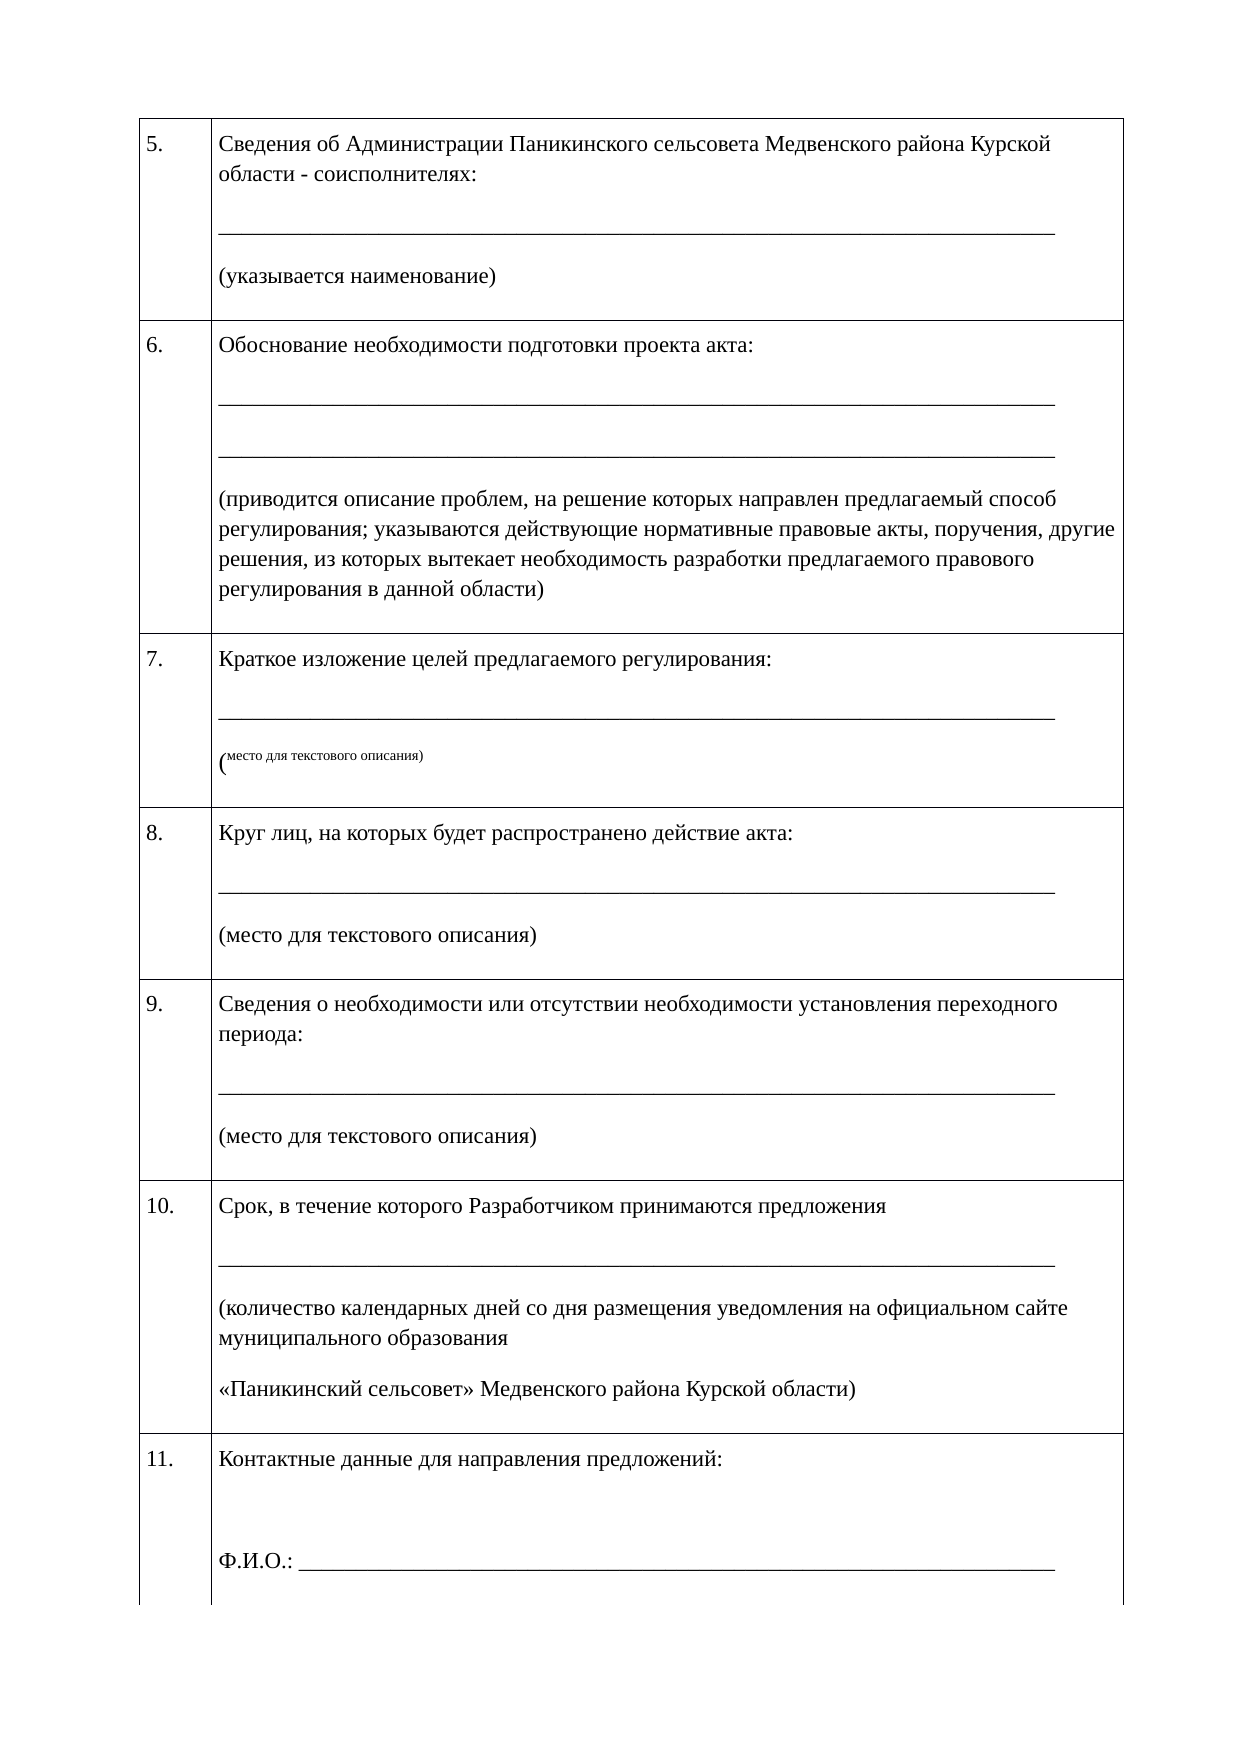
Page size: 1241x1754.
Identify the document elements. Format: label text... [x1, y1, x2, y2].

table_cell [1124, 633, 1131, 807]
table_cell [1124, 1433, 1131, 1605]
table_cell [1124, 979, 1131, 1180]
table_cell Обоснование необходимости подготовки проекта акта: _________________________________________________________________________ _________________________________________________________________________ (приводится описание проблем, на решение которых направлен предлагаемый способ регулирования; указываются действующие нормативные правовые акты, поручения, другие решения, из которых вытекает необходимость разработки предлагаемого правового регулирования в данной области) [212, 321, 1123, 633]
table_cell [1124, 1180, 1131, 1433]
table_cell 5. [140, 119, 211, 320]
table_cell 7. [140, 634, 211, 807]
table_cell Сведения об Администрации Паникинского сельсовета Медвенского района Курской области - соисполнителях: _________________________________________________________________________ (указывается наименование) [212, 119, 1123, 320]
table_cell [1124, 118, 1131, 320]
table_cell Срок, в течение которого Разработчиком принимаются предложения _________________________________________________________________________ (количество календарных дней со дня размещения уведомления на официальном сайте муниципального образования «Паникинский сельсовет» Медвенского района Курской области) [212, 1181, 1123, 1433]
table_cell 9. [140, 980, 211, 1180]
table_cell Круг лиц, на которых будет распространено действие акта: _________________________________________________________________________ (место для текстового описания) [212, 808, 1123, 979]
table_cell Сведения о необходимости или отсутствии необходимости установления переходного периода: _________________________________________________________________________ (место для текстового описания) [212, 980, 1123, 1180]
table_cell 10. [140, 1181, 211, 1433]
table_cell Контактные данные для направления предложений: Ф.И.О.: __________________________________________________________________ [212, 1434, 1123, 1605]
table_cell [1124, 320, 1131, 633]
table_cell 8. [140, 808, 211, 979]
table_cell [1124, 807, 1131, 979]
table_cell Краткое изложение целей предлагаемого регулирования: _________________________________________________________________________ (место для текстового описания) [212, 634, 1123, 807]
table_cell 6. [140, 321, 211, 633]
table_cell 11. [140, 1434, 211, 1605]
